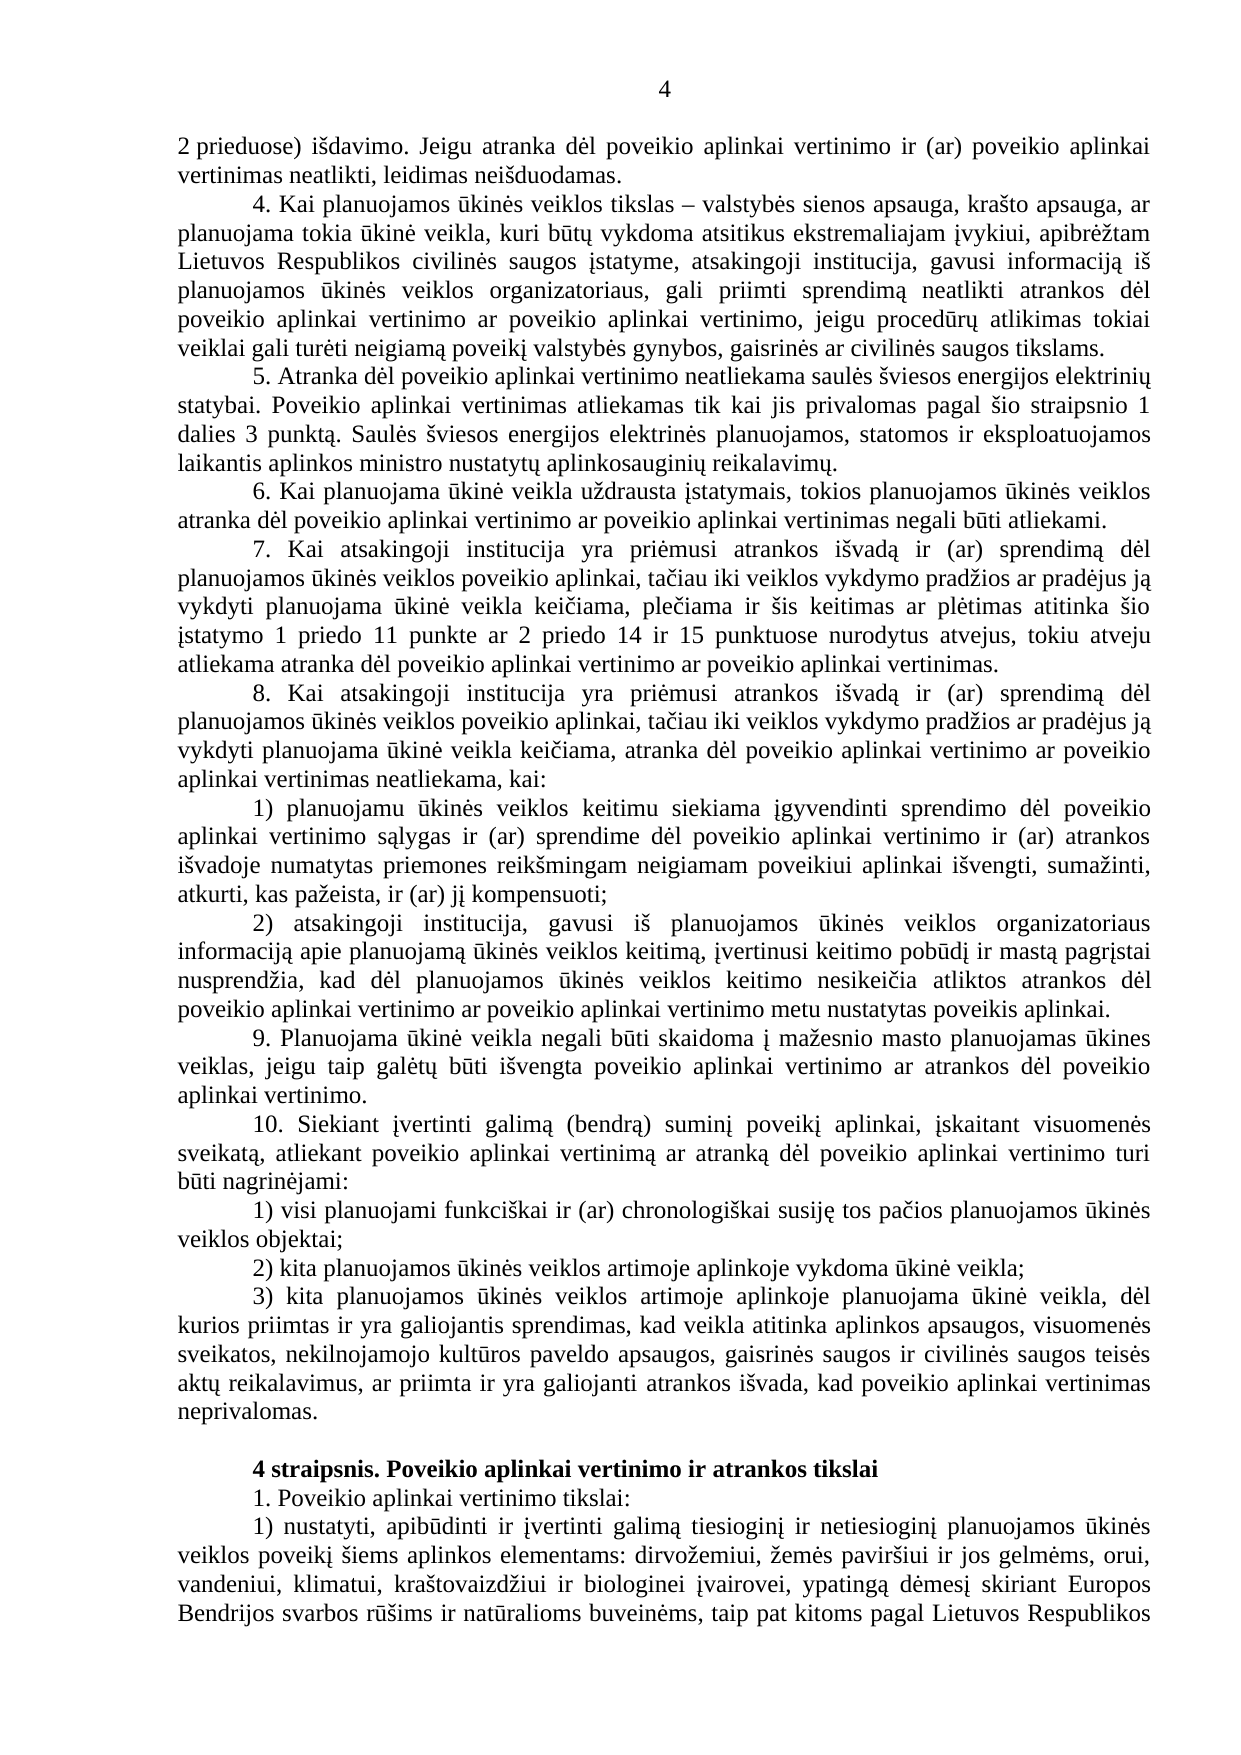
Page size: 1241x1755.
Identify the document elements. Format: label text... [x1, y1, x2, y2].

text 10. Siekiant įvertinti galimą (bendrą) suminį poveikį aplinkai, įskaitant visuomenės sveikatą, atliekant poveikio aplinkai vertinimą ar atranką dėl poveikio aplinkai vertinimo turi būti nagrinėjami: [177, 1109, 1152, 1195]
text 2) atsakingoji institucija, gavusi iš planuojamos ūkinės veiklos organizatoriaus informaciją apie planuojamą ūkinės veiklos keitimą, įvertinusi keitimo pobūdį ir mastą pagrįstai nusprendžia, kad dėl planuojamos ūkinės veiklos keitimo nesikeičia atliktos atrankos dėl poveikio aplinkai vertinimo ar poveikio aplinkai vertinimo metu nustatytas poveikis aplinkai. [177, 908, 1152, 1023]
text 3) kita planuojamos ūkinės veiklos artimoje aplinkoje planuojama ūkinė veikla, dėl kurios priimtas ir yra galiojantis sprendimas, kad veikla atitinka aplinkos apsaugos, visuomenės sveikatos, nekilnojamojo kultūros paveldo apsaugos, gaisrinės saugos ir civilinės saugos teisės aktų reikalavimus, ar priimta ir yra galiojanti atrankos išvada, kad poveikio aplinkai vertinimas neprivalomas. [177, 1281, 1152, 1425]
text 4. Kai planuojamos ūkinės veiklos tikslas – valstybės sienos apsauga, krašto apsauga, ar planuojama tokia ūkinė veikla, kuri būtų vykdoma atsitikus ekstremaliajam įvykiui, apibrėžtam Lietuvos Respublikos civilinės saugos įstatyme, atsakingoji institucija, gavusi informaciją iš planuojamos ūkinės veiklos organizatoriaus, gali priimti sprendimą neatlikti atrankos dėl poveikio aplinkai vertinimo ar poveikio aplinkai vertinimo, jeigu procedūrų atlikimas tokiai veiklai gali turėti neigiamą poveikį valstybės gynybos, gaisrinės ar civilinės saugos tikslams. [177, 189, 1152, 361]
text 1) planuojamu ūkinės veiklos keitimu siekiama įgyvendinti sprendimo dėl poveikio aplinkai vertinimo sąlygas ir (ar) sprendime dėl poveikio aplinkai vertinimo ir (ar) atrankos išvadoje numatytas priemones reikšmingam neigiamam poveikiui aplinkai išvengti, sumažinti, atkurti, kas pažeista, ir (ar) jį kompensuoti; [177, 793, 1152, 908]
text 2 prieduose) išdavimo. Jeigu atranka dėl poveikio aplinkai vertinimo ir (ar) poveikio aplinkai vertinimas neatlikti, leidimas neišduodamas. [177, 131, 1152, 189]
text 7. Kai atsakingoji institucija yra priėmusi atrankos išvadą ir (ar) sprendimą dėl planuojamos ūkinės veiklos poveikio aplinkai, tačiau iki veiklos vykdymo pradžios ar pradėjus ją vykdyti planuojama ūkinė veikla keičiama, plečiama ir šis keitimas ar plėtimas atitinka šio įstatymo 1 priedo 11 punkte ar 2 priedo 14 ir 15 punktuose nurodytus atvejus, tokiu atveju atliekama atranka dėl poveikio aplinkai vertinimo ar poveikio aplinkai vertinimas. [177, 534, 1152, 678]
text 4 straipsnis. Poveikio aplinkai vertinimo ir atrankos tikslai [177, 1454, 1152, 1483]
text 9. Planuojama ūkinė veikla negali būti skaidoma į mažesnio masto planuojamas ūkines veiklas, jeigu taip galėtų būti išvengta poveikio aplinkai vertinimo ar atrankos dėl poveikio aplinkai vertinimo. [177, 1023, 1152, 1109]
text 2) kita planuojamos ūkinės veiklos artimoje aplinkoje vykdoma ūkinė veikla; [177, 1253, 1152, 1281]
text 1) nustatyti, apibūdinti ir įvertinti galimą tiesioginį ir netiesioginį planuojamos ūkinės veiklos poveikį šiems aplinkos elementams: dirvožemiui, žemės paviršiui ir jos gelmėms, orui, vandeniui, klimatui, kraštovaizdžiui ir biologinei įvairovei, ypatingą dėmesį skiriant Europos Bendrijos svarbos rūšims ir natūralioms buveinėms, taip pat kitoms pagal Lietuvos Respublikos [177, 1511, 1152, 1626]
text 8. Kai atsakingoji institucija yra priėmusi atrankos išvadą ir (ar) sprendimą dėl planuojamos ūkinės veiklos poveikio aplinkai, tačiau iki veiklos vykdymo pradžios ar pradėjus ją vykdyti planuojama ūkinė veikla keičiama, atranka dėl poveikio aplinkai vertinimo ar poveikio aplinkai vertinimas neatliekama, kai: [177, 678, 1152, 793]
text 5. Atranka dėl poveikio aplinkai vertinimo neatliekama saulės šviesos energijos elektrinių statybai. Poveikio aplinkai vertinimas atliekamas tik kai jis privalomas pagal šio straipsnio 1 dalies 3 punktą. Saulės šviesos energijos elektrinės planuojamos, statomos ir eksploatuojamos laikantis aplinkos ministro nustatytų aplinkosauginių reikalavimų. [177, 361, 1152, 476]
text 6. Kai planuojama ūkinė veikla uždrausta įstatymais, tokios planuojamos ūkinės veiklos atranka dėl poveikio aplinkai vertinimo ar poveikio aplinkai vertinimas negali būti atliekami. [177, 476, 1152, 534]
text 1. Poveikio aplinkai vertinimo tikslai: [177, 1483, 1152, 1511]
text 1) visi planuojami funkciškai ir (ar) chronologiškai susiję tos pačios planuojamos ūkinės veiklos objektai; [177, 1195, 1152, 1253]
